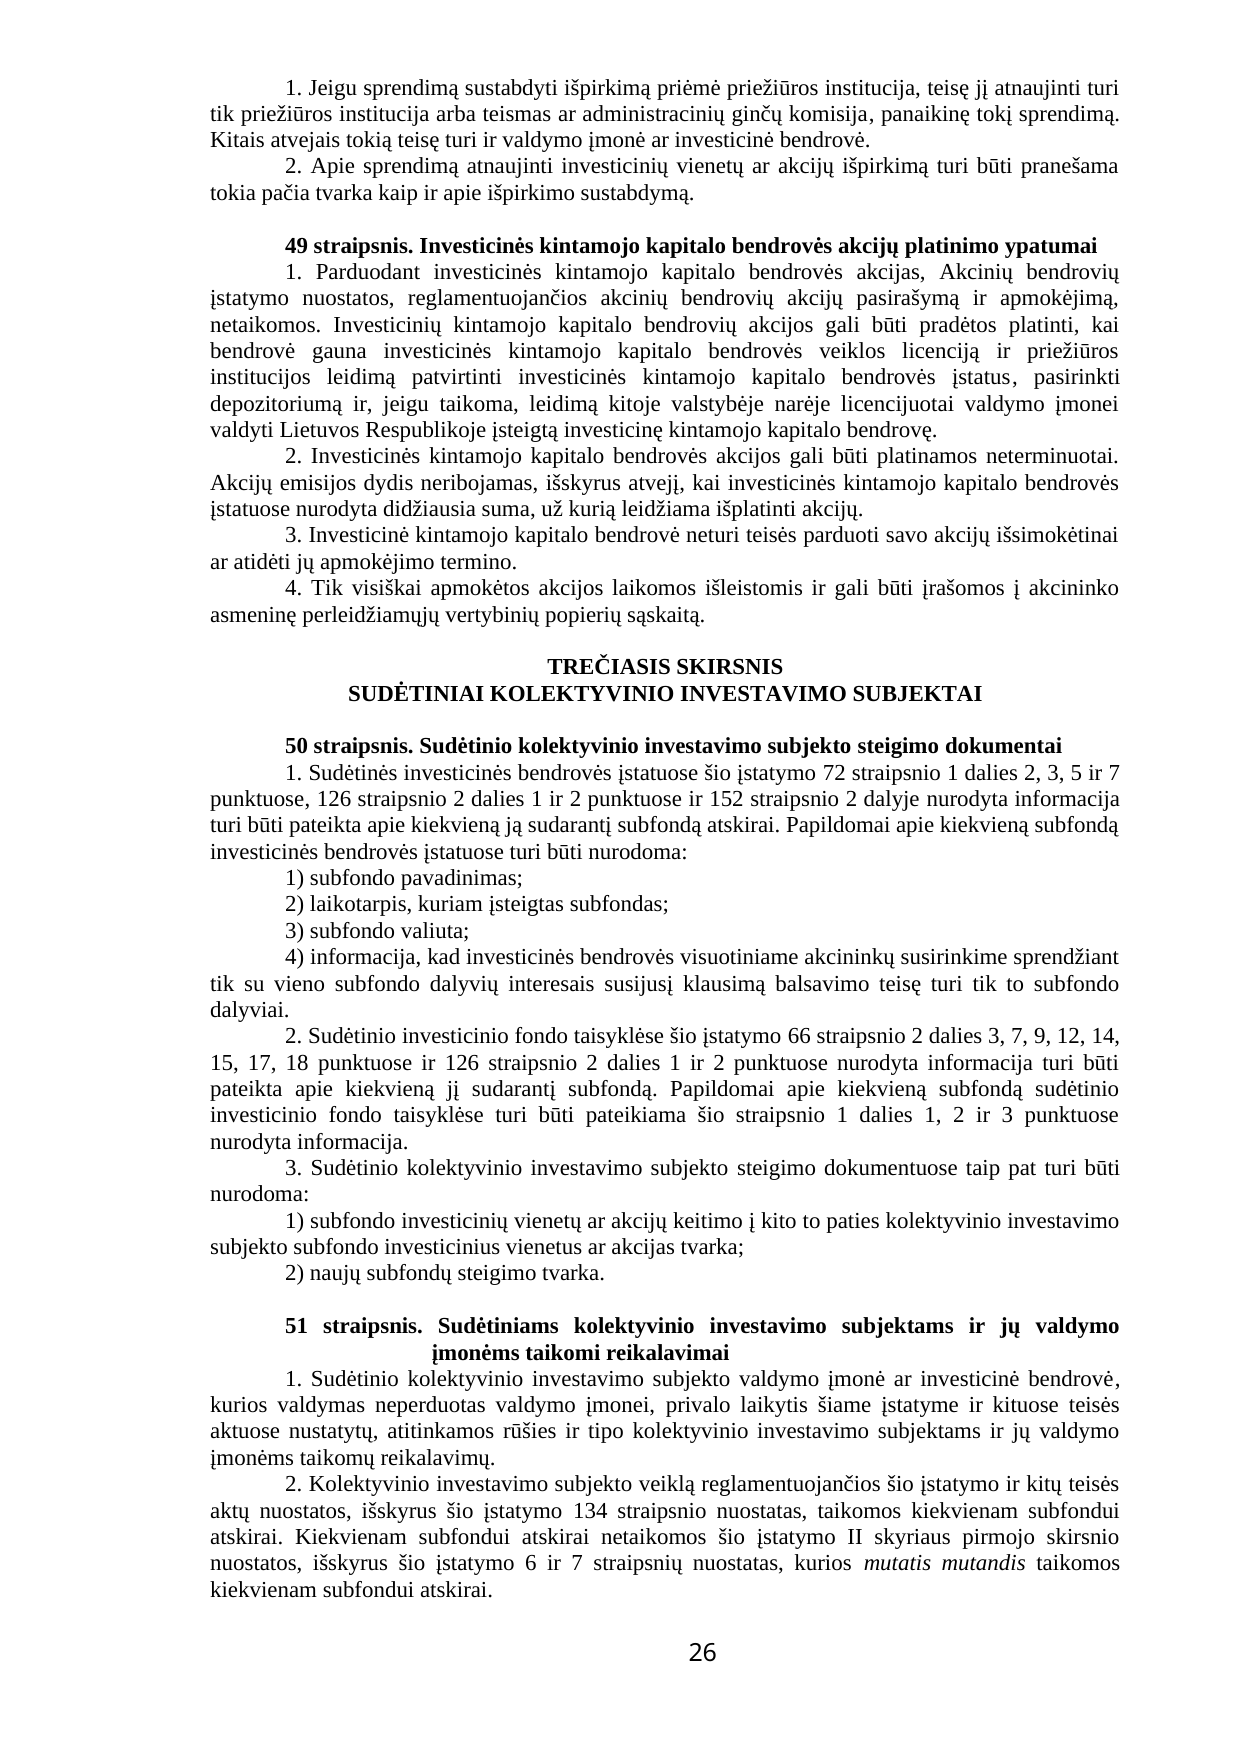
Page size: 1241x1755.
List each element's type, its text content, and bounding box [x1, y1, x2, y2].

text 3) subfondo valiuta; [210, 917, 1120, 943]
text 50 straipsnis. Sudėtinio kolektyvinio investavimo subjekto steigimo dokumentai [285, 732, 1120, 759]
text TREČIASIS SKIRSNIS [210, 653, 1120, 680]
text 1) subfondo pavadinimas; [210, 864, 1120, 891]
text 49 straipsnis. Investicinės kintamojo kapitalo bendrovės akcijų platinimo ypatumai [285, 232, 1120, 258]
text 4) informacija, kad investicinės bendrovės visuotiniame akcininkų susirinkime sprendžiant tik su vieno subfondo dalyvių interesais susijusį klausimą balsavimo teisę turi tik to subfondo dalyviai. [210, 943, 1120, 1022]
text SUDĖTINIAI KOLEKTYVINIO INVESTAVIMO SUBJEKTAI [210, 680, 1120, 706]
text 2. Investicinės kintamojo kapitalo bendrovės akcijos gali būti platinamos neterminuotai. Akcijų emisijos dydis neribojamas, išskyrus atvejį, kai investicinės kintamojo kapitalo bendrovės įstatuose nurodyta didžiausia suma, už kurią leidžiama išplatinti akcijų. [210, 442, 1120, 522]
text 2) naujų subfondų steigimo tvarka. [210, 1259, 1120, 1286]
text 2. Apie sprendimą atnaujinti investicinių vienetų ar akcijų išpirkimą turi būti pranešama tokia pačia tvarka kaip ir apie išpirkimo sustabdymą. [210, 153, 1120, 205]
text 1. Sudėtinės investicinės bendrovės įstatuose šio įstatymo 72 straipsnio 1 dalies 2, 3, 5 ir 7 punktuose, 126 straipsnio 2 dalies 1 ir 2 punktuose ir 152 straipsnio 2 dalyje nurodyta informacija turi būti pateikta apie kiekvieną ją sudarantį subfondą atskirai. Papildomai apie kiekvieną subfondą investicinės bendrovės įstatuose turi būti nurodoma: [210, 759, 1120, 864]
text 1. Jeigu sprendimą sustabdyti išpirkimą priėmė priežiūros institucija, teisę jį atnaujinti turi tik priežiūros institucija arba teismas ar administracinių ginčų komisija, panaikinę tokį sprendimą. Kitais atvejais tokią teisę turi ir valdymo įmonė ar investicinė bendrovė. [210, 73, 1120, 153]
text 51 straipsnis. Sudėtiniams kolektyvinio investavimo subjektams ir jų valdymo įmonėms taikomi reikalavimai [285, 1312, 1120, 1365]
text 3. Sudėtinio kolektyvinio investavimo subjekto steigimo dokumentuose taip pat turi būti nurodoma: [210, 1154, 1120, 1207]
text 1) subfondo investicinių vienetų ar akcijų keitimo į kito to paties kolektyvinio investavimo subjekto subfondo investicinius vienetus ar akcijas tvarka; [210, 1207, 1120, 1259]
text 1. Parduodant investicinės kintamojo kapitalo bendrovės akcijas, Akcinių bendrovių įstatymo nuostatos, reglamentuojančios akcinių bendrovių akcijų pasirašymą ir apmokėjimą, netaikomos. Investicinių kintamojo kapitalo bendrovių akcijos gali būti pradėtos platinti, kai bendrovė gauna investicinės kintamojo kapitalo bendrovės veiklos licenciją ir priežiūros institucijos leidimą patvirtinti investicinės kintamojo kapitalo bendrovės įstatus, pasirinkti depozitoriumą ir, jeigu taikoma, leidimą kitoje valstybėje narėje licencijuotai valdymo įmonei valdyti Lietuvos Respublikoje įsteigtą investicinę kintamojo kapitalo bendrovę. [210, 258, 1120, 442]
text 3. Investicinė kintamojo kapitalo bendrovė neturi teisės parduoti savo akcijų išsimokėtinai ar atidėti jų apmokėjimo termino. [210, 522, 1120, 574]
text 1. Sudėtinio kolektyvinio investavimo subjekto valdymo įmonė ar investicinė bendrovė, kurios valdymas neperduotas valdymo įmonei, privalo laikytis šiame įstatyme ir kituose teisės aktuose nustatytų, atitinkamos rūšies ir tipo kolektyvinio investavimo subjektams ir jų valdymo įmonėms taikomų reikalavimų. [210, 1365, 1120, 1470]
text 4. Tik visiškai apmokėtos akcijos laikomos išleistomis ir gali būti įrašomos į akcininko asmeninę perleidžiamųjų vertybinių popierių sąskaitą. [210, 574, 1120, 627]
text 2. Kolektyvinio investavimo subjekto veiklą reglamentuojančios šio įstatymo ir kitų teisės aktų nuostatos, išskyrus šio įstatymo 134 straipsnio nuostatas, taikomos kiekvienam subfondui atskirai. Kiekvienam subfondui atskirai netaikomos šio įstatymo II skyriaus pirmojo skirsnio nuostatos, išskyrus šio įstatymo 6 ir 7 straipsnių nuostatas, kurios mutatis mutandis taikomos kiekvienam subfondui atskirai. [210, 1470, 1120, 1602]
text 2) laikotarpis, kuriam įsteigtas subfondas; [210, 891, 1120, 917]
text 2. Sudėtinio investicinio fondo taisyklėse šio įstatymo 66 straipsnio 2 dalies 3, 7, 9, 12, 14, 15, 17, 18 punktuose ir 126 straipsnio 2 dalies 1 ir 2 punktuose nurodyta informacija turi būti pateikta apie kiekvieną jį sudarantį subfondą. Papildomai apie kiekvieną subfondą sudėtinio investicinio fondo taisyklėse turi būti pateikiama šio straipsnio 1 dalies 1, 2 ir 3 punktuose nurodyta informacija. [210, 1022, 1120, 1154]
